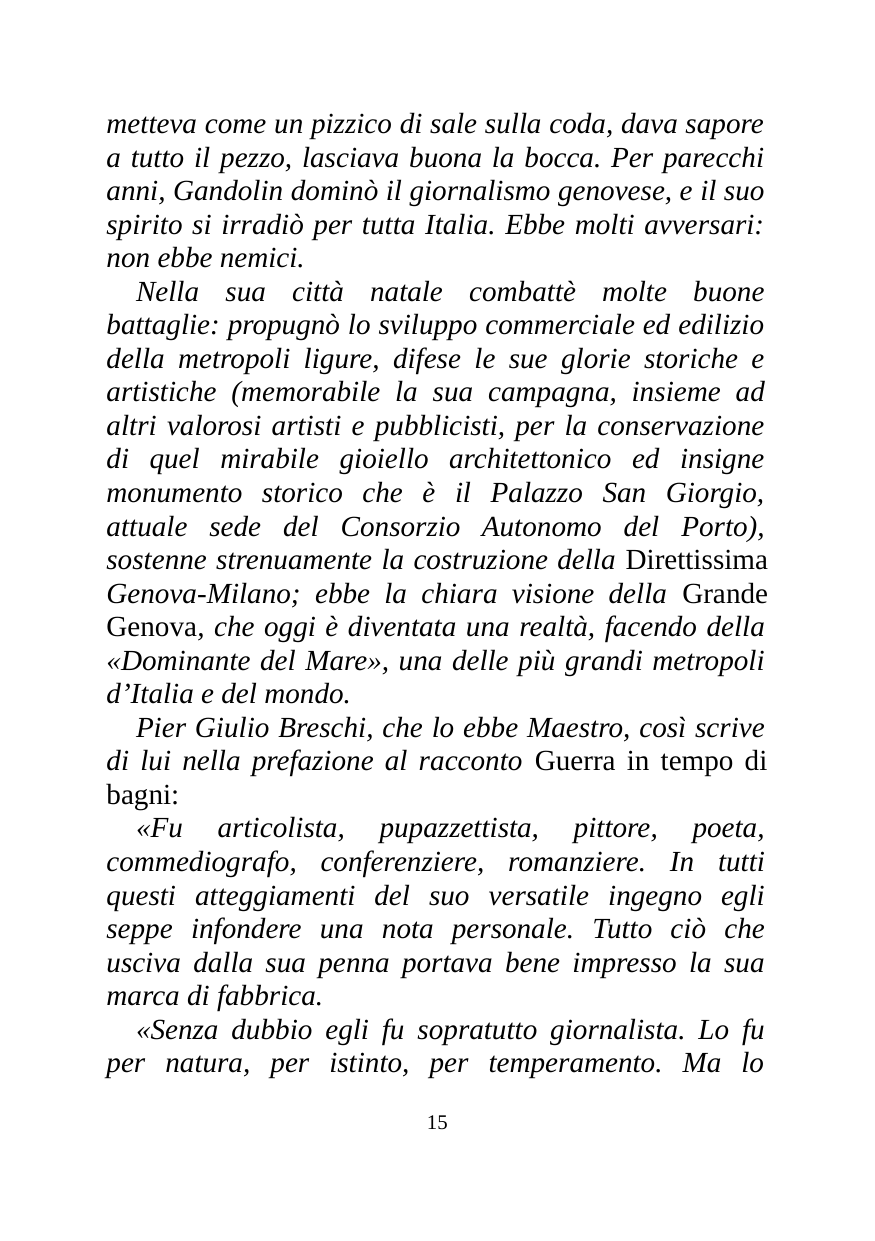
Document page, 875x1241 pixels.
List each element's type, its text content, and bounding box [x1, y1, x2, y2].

text Nella sua città natale combattè molte buone battaglie: propugnò lo sviluppo commerciale ed edilizio della metropoli ligure, difese le sue glorie storiche e artistiche (memorabile la sua campagna, insieme ad altri valorosi artisti e pubblicisti, per la conservazione di quel mirabile gioiello architettonico ed insigne monumento storico che è il Palazzo San Giorgio, attuale sede del Consorzio Autonomo del Porto), sostenne strenuamente la costruzione della Direttissima Genova-Milano; ebbe la chiara visione della Grande Genova, che oggi è diventata una realtà, facendo della «Dominante del Mare», una delle più grandi metropoli d’Italia e del mondo. [106, 274, 768, 710]
text Pier Giulio Breschi, che lo ebbe Maestro, così scrive di lui nella prefazione al racconto Guerra in tempo di bagni: [106, 710, 768, 811]
text metteva come un pizzico di sale sulla coda, dava sapore a tutto il pezzo, lasciava buona la bocca. Per parecchi anni, Gandolin dominò il giornalismo genovese, e il suo spirito si irradiò per tutta Italia. Ebbe molti avversari: non ebbe nemici. [106, 106, 768, 274]
text «Senza dubbio egli fu sopratutto giornalista. Lo fu per natura, per istinto, per temperamento. Ma lo [106, 1012, 768, 1079]
text «Fu articolista, pupazzettista, pittore, poeta, commediografo, conferenziere, romanziere. In tutti questi atteggiamenti del suo versatile ingegno egli seppe infondere una nota personale. Tutto ciò che usciva dalla sua penna portava bene impresso la sua marca di fabbrica. [106, 811, 768, 1012]
